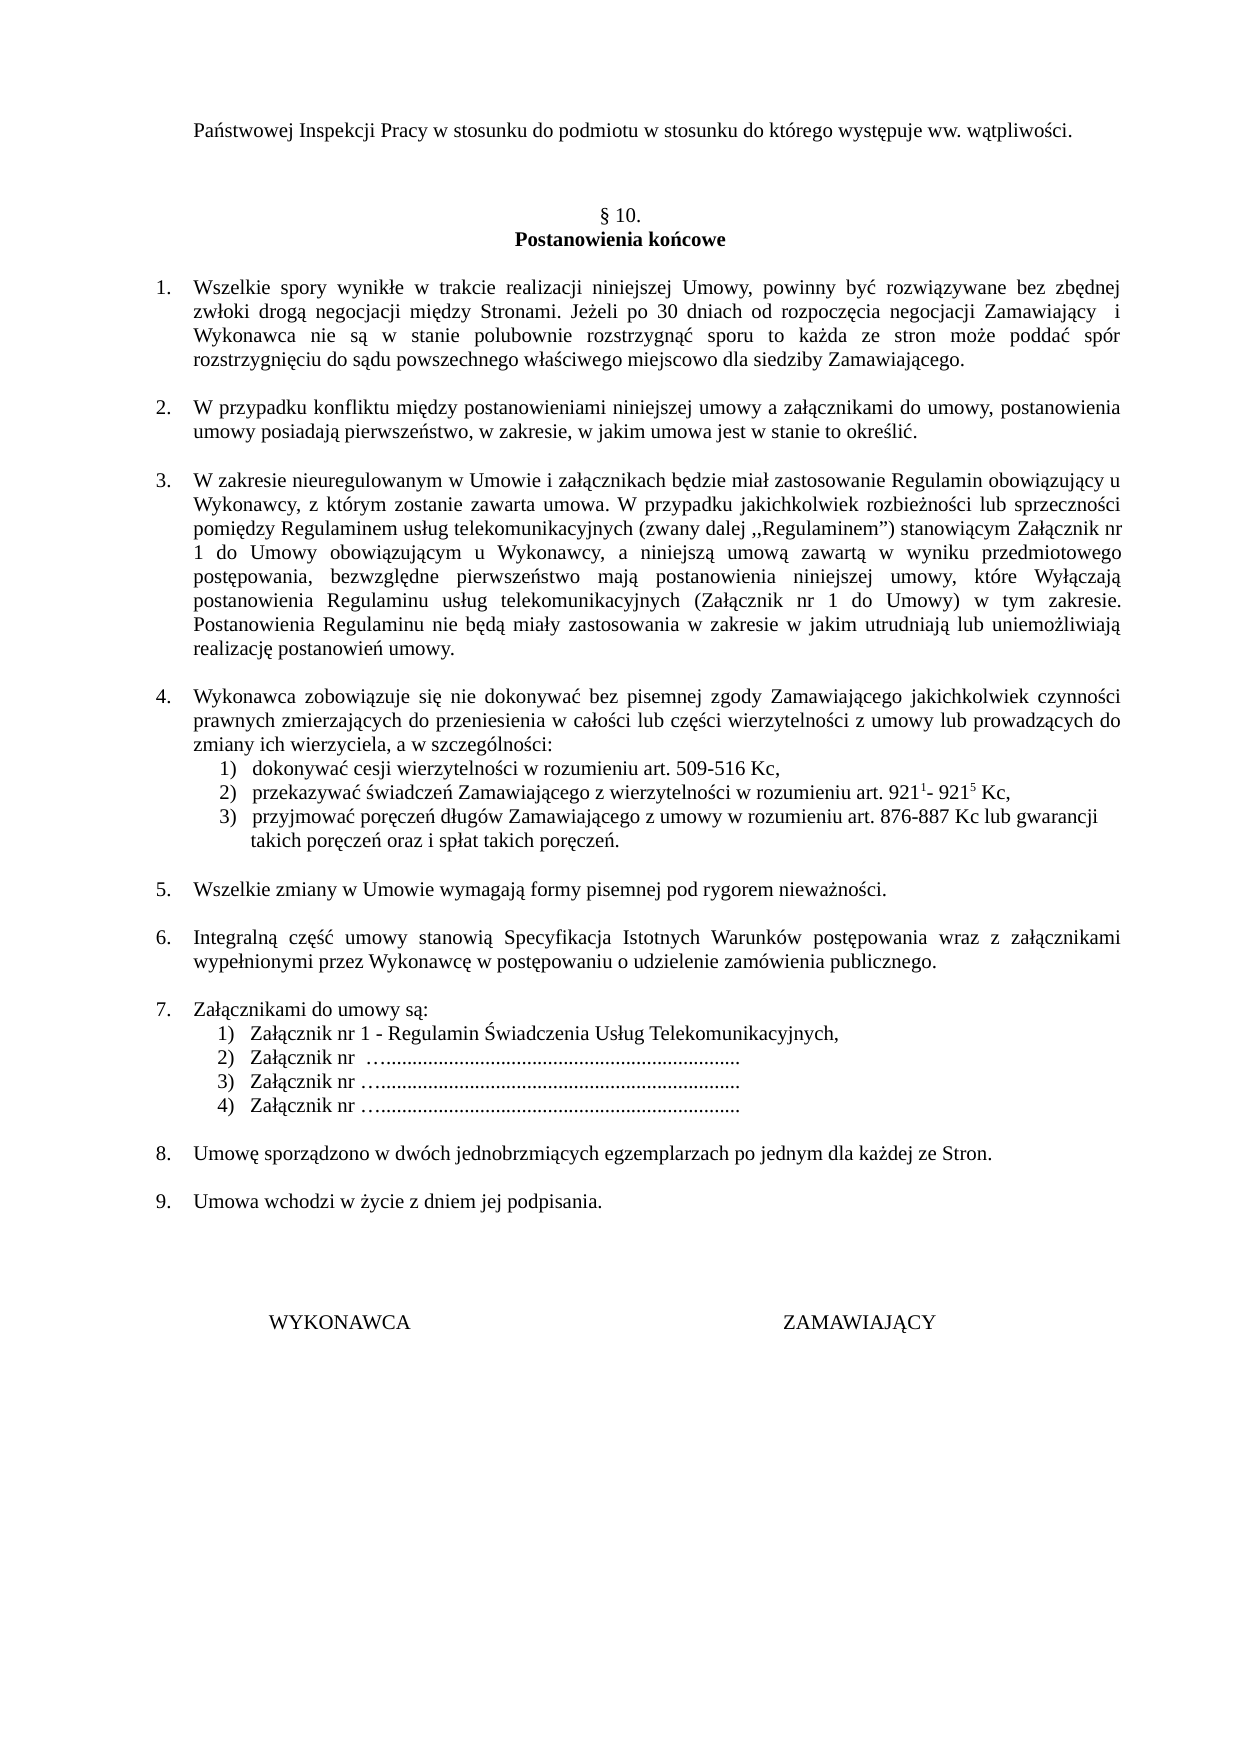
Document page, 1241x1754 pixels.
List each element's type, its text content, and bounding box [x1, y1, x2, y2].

list Wszelkie zmiany w Umowie wymagają formy pisemnej pod rygorem nieważności. [156, 877, 1122, 901]
text § 10. [118, 203, 1122, 227]
list 3) przyjmować poręczeń długów Zamawiającego z umowy w rozumieniu art. 876-887 Kc lub gwarancji [156, 804, 1122, 828]
list Załącznikami do umowy są: [156, 997, 1122, 1021]
list Państwowej Inspekcji Pracy w stosunku do podmiotu w stosunku do którego występuje ww. wątpliwości. [156, 118, 1122, 142]
list Umowę sporządzono w dwóch jednobrzmiących egzemplarzach po jednym dla każdej ze Stron. [156, 1141, 1122, 1165]
list W przypadku konfliktu między postanowieniami niniejszej umowy a załącznikami do umowy, postanowienia umowy posiadają pierwszeństwo, w zakresie, w jakim umowa jest w stanie to określić. [156, 395, 1122, 443]
list 2) przekazywać świadczeń Zamawiającego z wierzytelności w rozumieniu art. 9211- 9215 Kc, [156, 780, 1122, 804]
list Wszelkie spory wynikłe w trakcie realizacji niniejszej Umowy, powinny być rozwiązywane bez zbędnej zwłoki drogą negocjacji między Stronami. Jeżeli po 30 dniach od rozpoczęcia negocjacji Zamawiający i Wykonawca nie są w stanie polubownie rozstrzygnąć sporu to każda ze stron może poddać spór rozstrzygnięciu do sądu powszechnego właściwego miejscowo dla siedziby Zamawiającego. [156, 275, 1122, 371]
text 4) Załącznik nr …..................................................................... [118, 1093, 1122, 1117]
text Postanowienia końcowe [118, 227, 1122, 251]
list takich poręczeń oraz i spłat takich poręczeń. [156, 828, 1122, 852]
text 2) Załącznik nr ….................................................................... [118, 1045, 1122, 1069]
list Umowa wchodzi w życie z dniem jej podpisania. [156, 1189, 1122, 1213]
list 1) dokonywać cesji wierzytelności w rozumieniu art. 509-516 Kc, [156, 756, 1122, 780]
text 1) Załącznik nr 1 - Regulamin Świadczenia Usług Telekomunikacyjnych, [118, 1021, 1122, 1045]
list Wykonawca zobowiązuje się nie dokonywać bez pisemnej zgody Zamawiającego jakichkolwiek czynności prawnych zmierzających do przeniesienia w całości lub części wierzytelności z umowy lub prowadzących do zmiany ich wierzyciela, a w szczególności: [156, 684, 1122, 756]
text 3) Załącznik nr …..................................................................... [118, 1069, 1122, 1093]
text WYKONAWCA ZAMAWIAJĄCY [118, 1310, 1122, 1334]
list W zakresie nieuregulowanym w Umowie i załącznikach będzie miał zastosowanie Regulamin obowiązujący u Wykonawcy, z którym zostanie zawarta umowa. W przypadku jakichkolwiek rozbieżności lub sprzeczności pomiędzy Regulaminem usług telekomunikacyjnych (zwany dalej ,,Regulaminem”) stanowiącym Załącznik nr 1 do Umowy obowiązującym u Wykonawcy, a niniejszą umową zawartą w wyniku przedmiotowego postępowania, bezwzględne pierwszeństwo mają postanowienia niniejszej umowy, które Wyłączają postanowienia Regulaminu usług telekomunikacyjnych (Załącznik nr 1 do Umowy) w tym zakresie. Postanowienia Regulaminu nie będą miały zastosowania w zakresie w jakim utrudniają lub uniemożliwiają realizację postanowień umowy. [156, 467, 1122, 660]
list Integralną część umowy stanowią Specyfikacja Istotnych Warunków postępowania wraz z załącznikami wypełnionymi przez Wykonawcę w postępowaniu o udzielenie zamówienia publicznego. [156, 925, 1122, 973]
